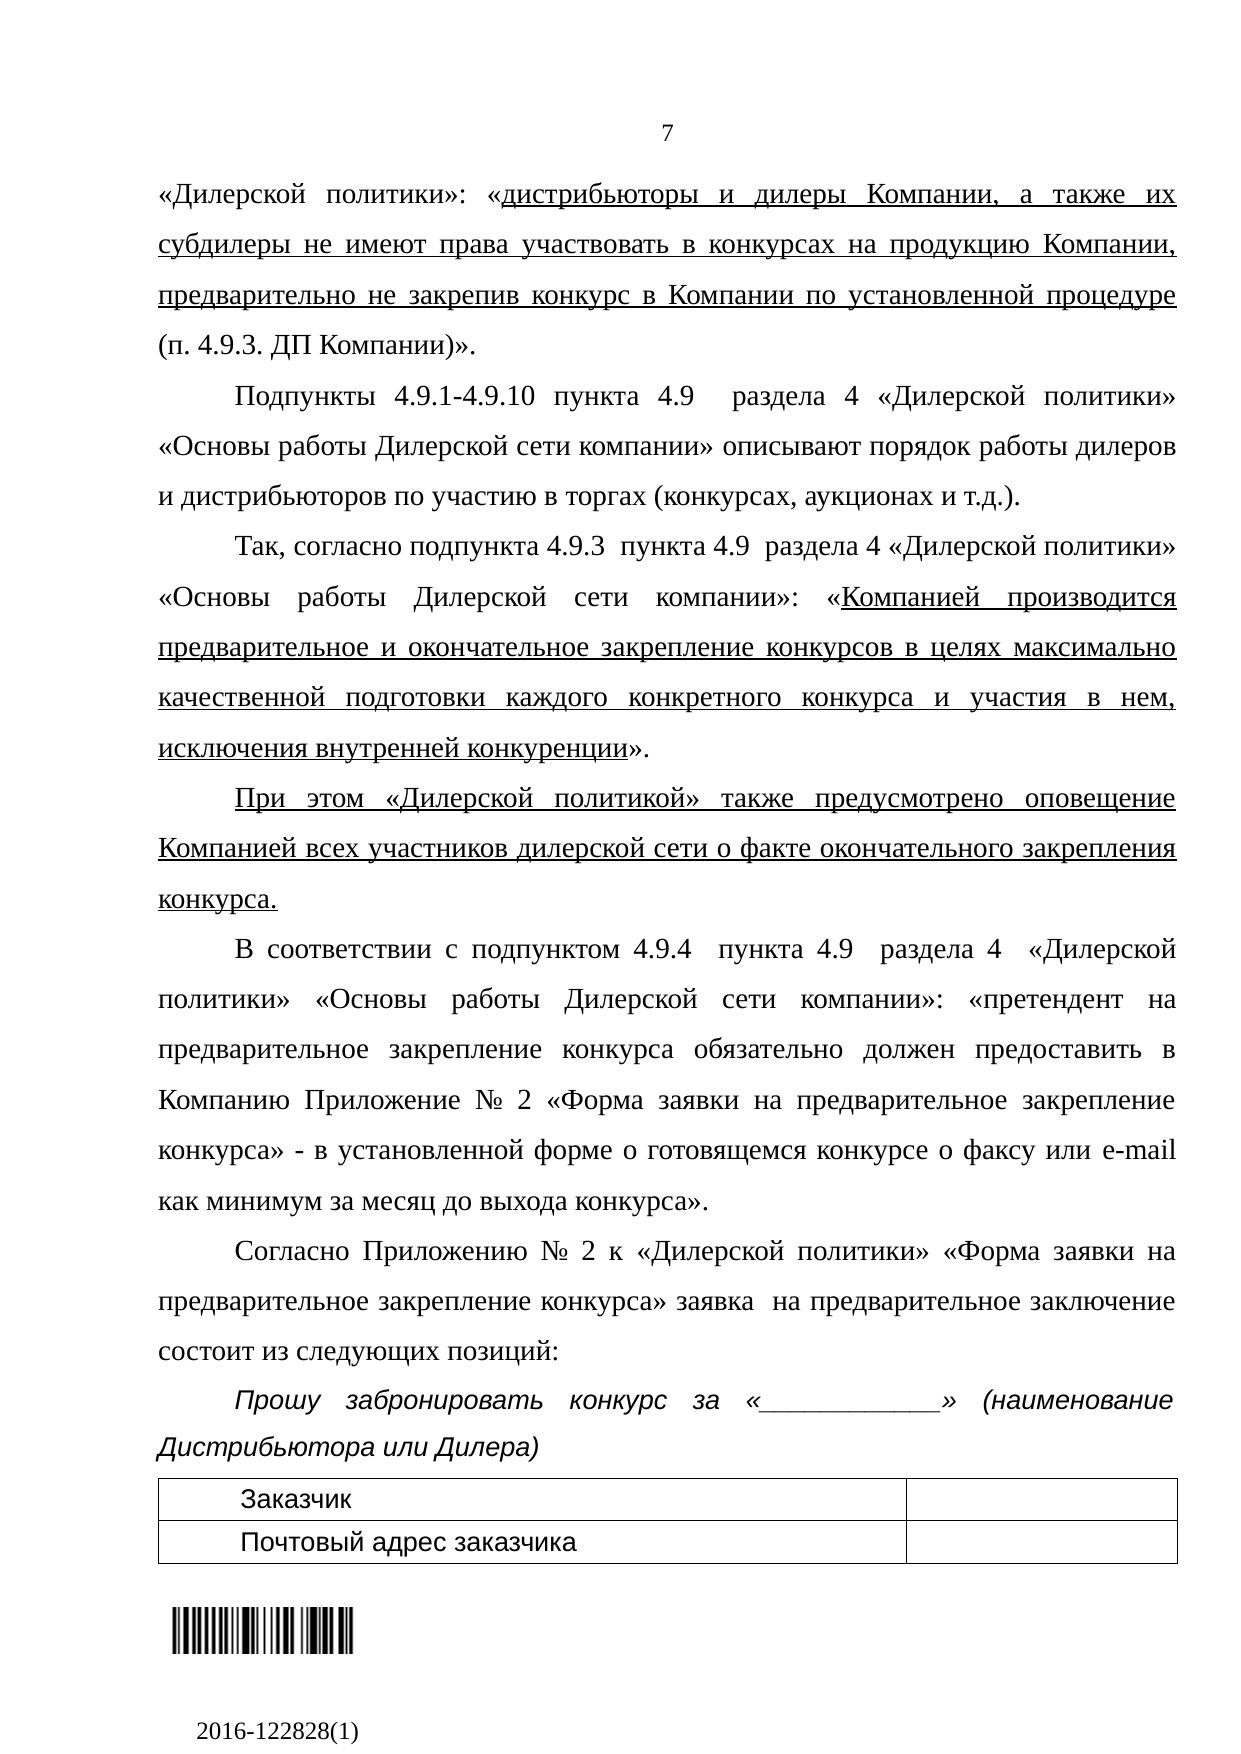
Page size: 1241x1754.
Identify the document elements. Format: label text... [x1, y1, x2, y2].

text качественной подготовки каждого конкретного конкурса и участия в нем, исключения внутренней конкуренции». [158, 660, 1177, 763]
text При этом «Дилерской политикой» также предусмотрено оповещение Компанией всех участников дилерской сети о факте окончательного закрепления [158, 780, 1177, 859]
text конкурса. [158, 861, 1177, 914]
text предварительно не закрепив конкурс в Компании по установленной процедуре [158, 257, 1177, 306]
table_cell [907, 1521, 1177, 1563]
table_cell Почтовый адрес заказчика [159, 1521, 906, 1563]
picture [157, 1607, 371, 1654]
text Прошу забронировать конкурс за «____________» (наименование Дистрибьютора или Дилера) [158, 1384, 1177, 1462]
text (п. 4.9.3. ДП Компании)». [158, 308, 1177, 361]
table_header Заказчик [159, 1479, 906, 1520]
text Согласно Приложению № 2 к «Дилерской политики» «Форма заявки на предварительное закрепление конкурса» заявка на предварительное заключение состоит из следующих позиций: [158, 1233, 1177, 1367]
text В соответствии с подпунктом 4.9.4 пункта 4.9 раздела 4 «Дилерской политики» «Основы работы Дилерской сети компании»: «претендент на предварительное закрепление конкурса обязательно должен предоставить в Компанию Приложение № 2 «Форма заявки на предварительное закрепление конкурса» - в установленной форме о готовящемся конкурсе о факсу или e-mail как минимум за месяц до выхода конкурса». [158, 931, 1177, 1216]
text «Дилерской политики»: «дистрибьюторы и дилеры Компании, а также их субдилеры не имеют права участвовать в конкурсах на продукцию Компании, [158, 176, 1177, 256]
text Так, согласно подпункта 4.9.3 пункта 4.9 раздела 4 «Дилерской политики» «Основы работы Дилерской сети компании»: «Компанией производится предварительное и окончательное закрепление конкурсов в целях максимально [158, 528, 1177, 658]
table_header [907, 1479, 1177, 1520]
text Подпункты 4.9.1-4.9.10 пункта 4.9 раздела 4 «Дилерской политики» «Основы работы Дилерской сети компании» описывают порядок работы дилеров и дистрибьюторов по участию в торгах (конкурсах, аукционах и т.д.). [158, 378, 1177, 512]
